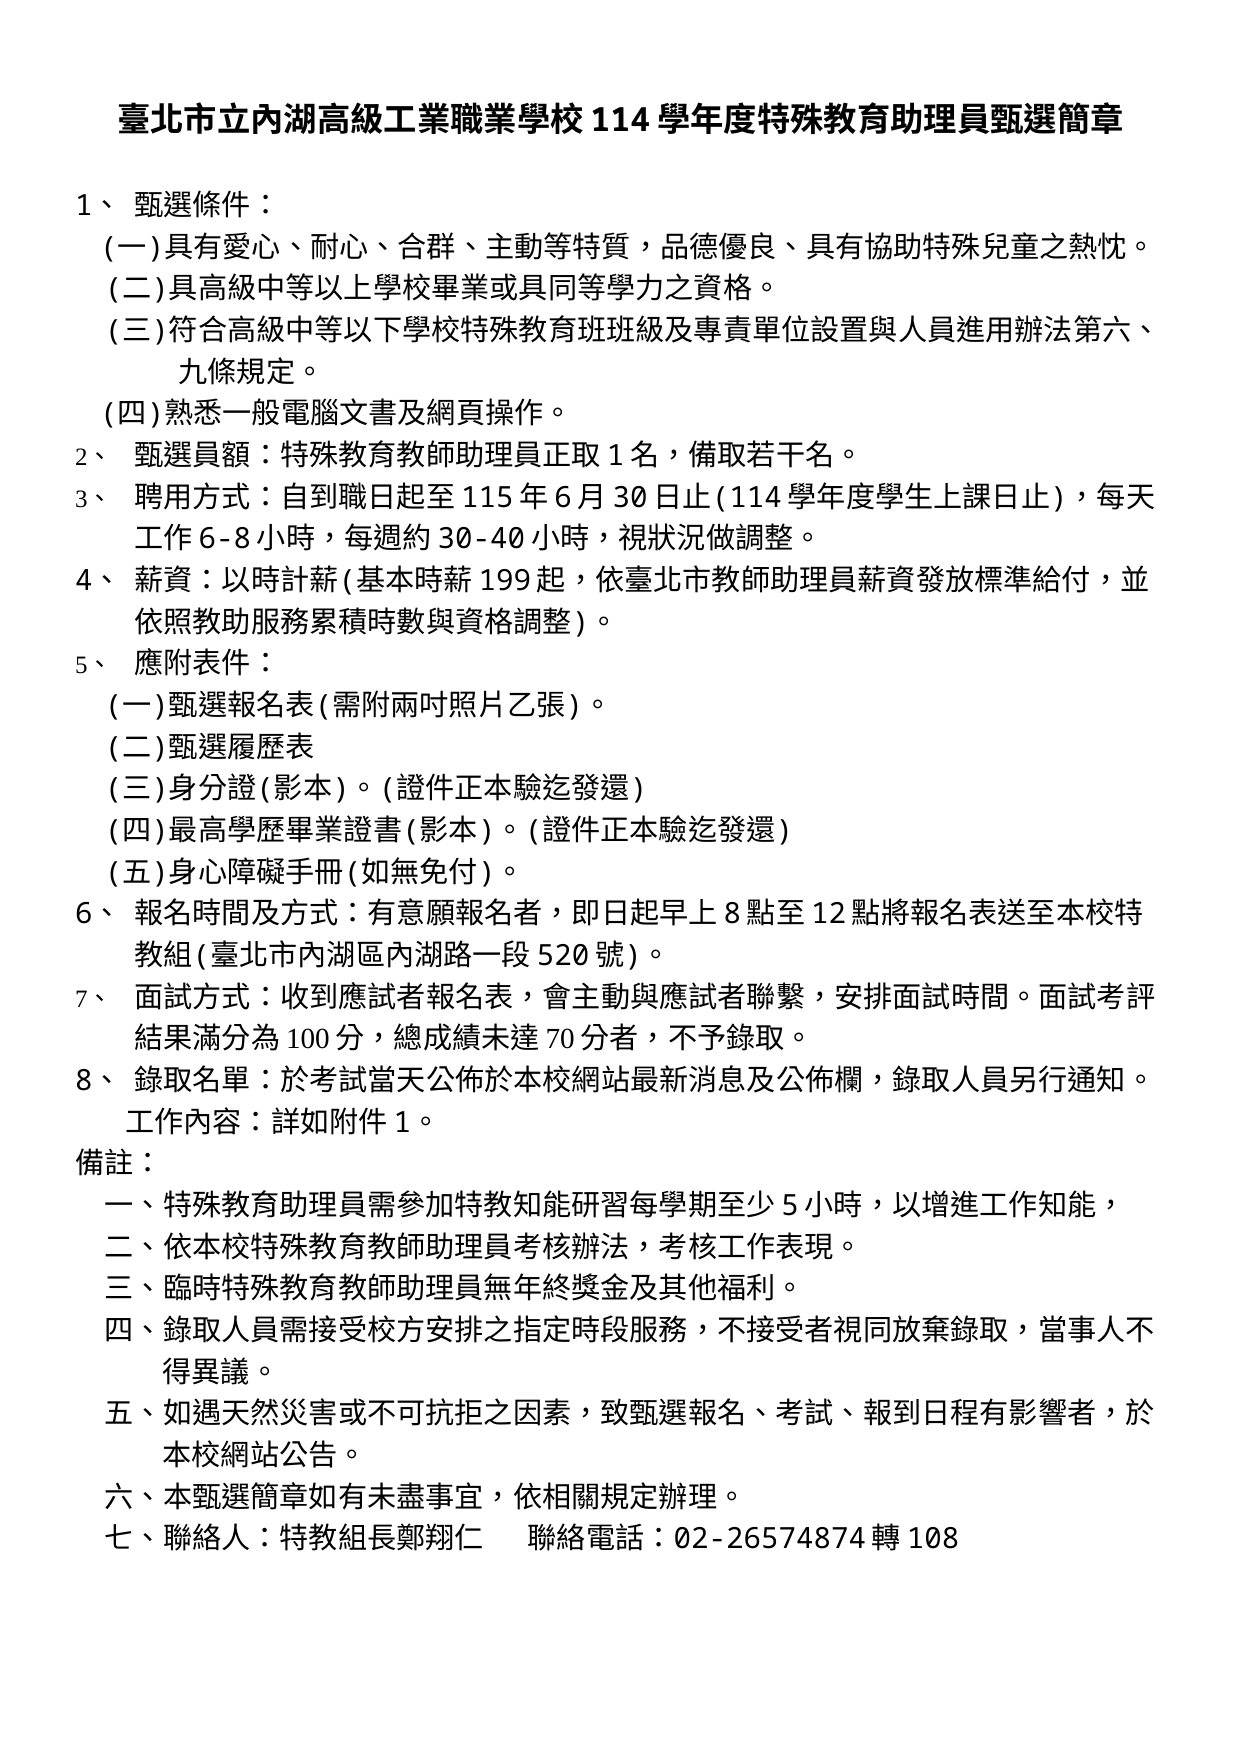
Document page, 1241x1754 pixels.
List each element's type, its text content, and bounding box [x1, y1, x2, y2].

text (三)符合高級中等以下學校特殊教育班班級及專責單位設置與人員進用辦法第六、九條規定。 [104, 307, 1165, 390]
list 薪資：以時計薪(基本時薪199起，依臺北市教師助理員薪資發放標準給付，並依照教助服務累積時數與資格調整)。 [75, 557, 1165, 640]
text 一、特殊教育助理員需參加特教知能研習每學期至少5小時，以增進工作知能， [104, 1182, 1165, 1224]
list 聘用方式：自到職日起至115年6月30日止(114學年度學生上課日止)，每天工作6-8小時，每週約30-40小時，視狀況做調整。 [75, 474, 1165, 557]
text (一)具有愛心、耐心、合群、主動等特質，品德優良、具有協助特殊兒童之熱忱。 [100, 224, 1165, 265]
text 五、如遇天然災害或不可抗拒之因素，致甄選報名、考試、報到日程有影響者，於本校網站公告。 [104, 1390, 1165, 1474]
text 四、錄取人員需接受校方安排之指定時段服務，不接受者視同放棄錄取，當事人不得異議。 [104, 1307, 1165, 1390]
text (三)身分證(影本)。(證件正本驗迄發還) [75, 765, 1165, 807]
text 六、本甄選簡章如有未盡事宜，依相關規定辦理。 [104, 1474, 1165, 1515]
list 甄選條件： [75, 182, 1165, 224]
text 工作內容：詳如附件1。 [125, 1099, 1165, 1140]
list 報名時間及方式：有意願報名者，即日起早上8點至12點將報名表送至本校特教組(臺北市內湖區內湖路一段520號)。 [75, 890, 1165, 974]
text (四)熟悉一般電腦文書及網頁操作。 [100, 390, 1165, 432]
text 備註： [75, 1140, 1165, 1182]
text (一)甄選報名表(需附兩吋照片乙張)。 [75, 682, 1165, 724]
text (二)甄選履歷表 [75, 724, 1165, 765]
text 臺北市立內湖高級工業職業學校114學年度特殊教育助理員甄選簡章 [75, 94, 1165, 140]
list 甄選員額：特殊教育教師助理員正取1名，備取若干名。 [75, 432, 1165, 474]
text (四)最高學歷畢業證書(影本)。(證件正本驗迄發還) [75, 807, 1165, 849]
text 二、依本校特殊教育教師助理員考核辦法，考核工作表現。 [104, 1224, 1165, 1265]
text (五)身心障礙手冊(如無免付)。 [75, 849, 1165, 890]
list 錄取名單：於考試當天公佈於本校網站最新消息及公佈欄，錄取人員另行通知。 [75, 1057, 1165, 1099]
text 三、臨時特殊教育教師助理員無年終獎金及其他福利。 [104, 1265, 1165, 1307]
list 面試方式：收到應試者報名表，會主動與應試者聯繫，安排面試時間。面試考評結果滿分為100分，總成績未達70分者，不予錄取。 [75, 974, 1165, 1057]
list 應附表件： [75, 640, 1165, 682]
text (二)具高級中等以上學校畢業或具同等學力之資格。 [104, 265, 1165, 307]
text 七、聯絡人：特教組長鄭翔仁 聯絡電話：02-26574874轉108 [104, 1515, 1165, 1557]
